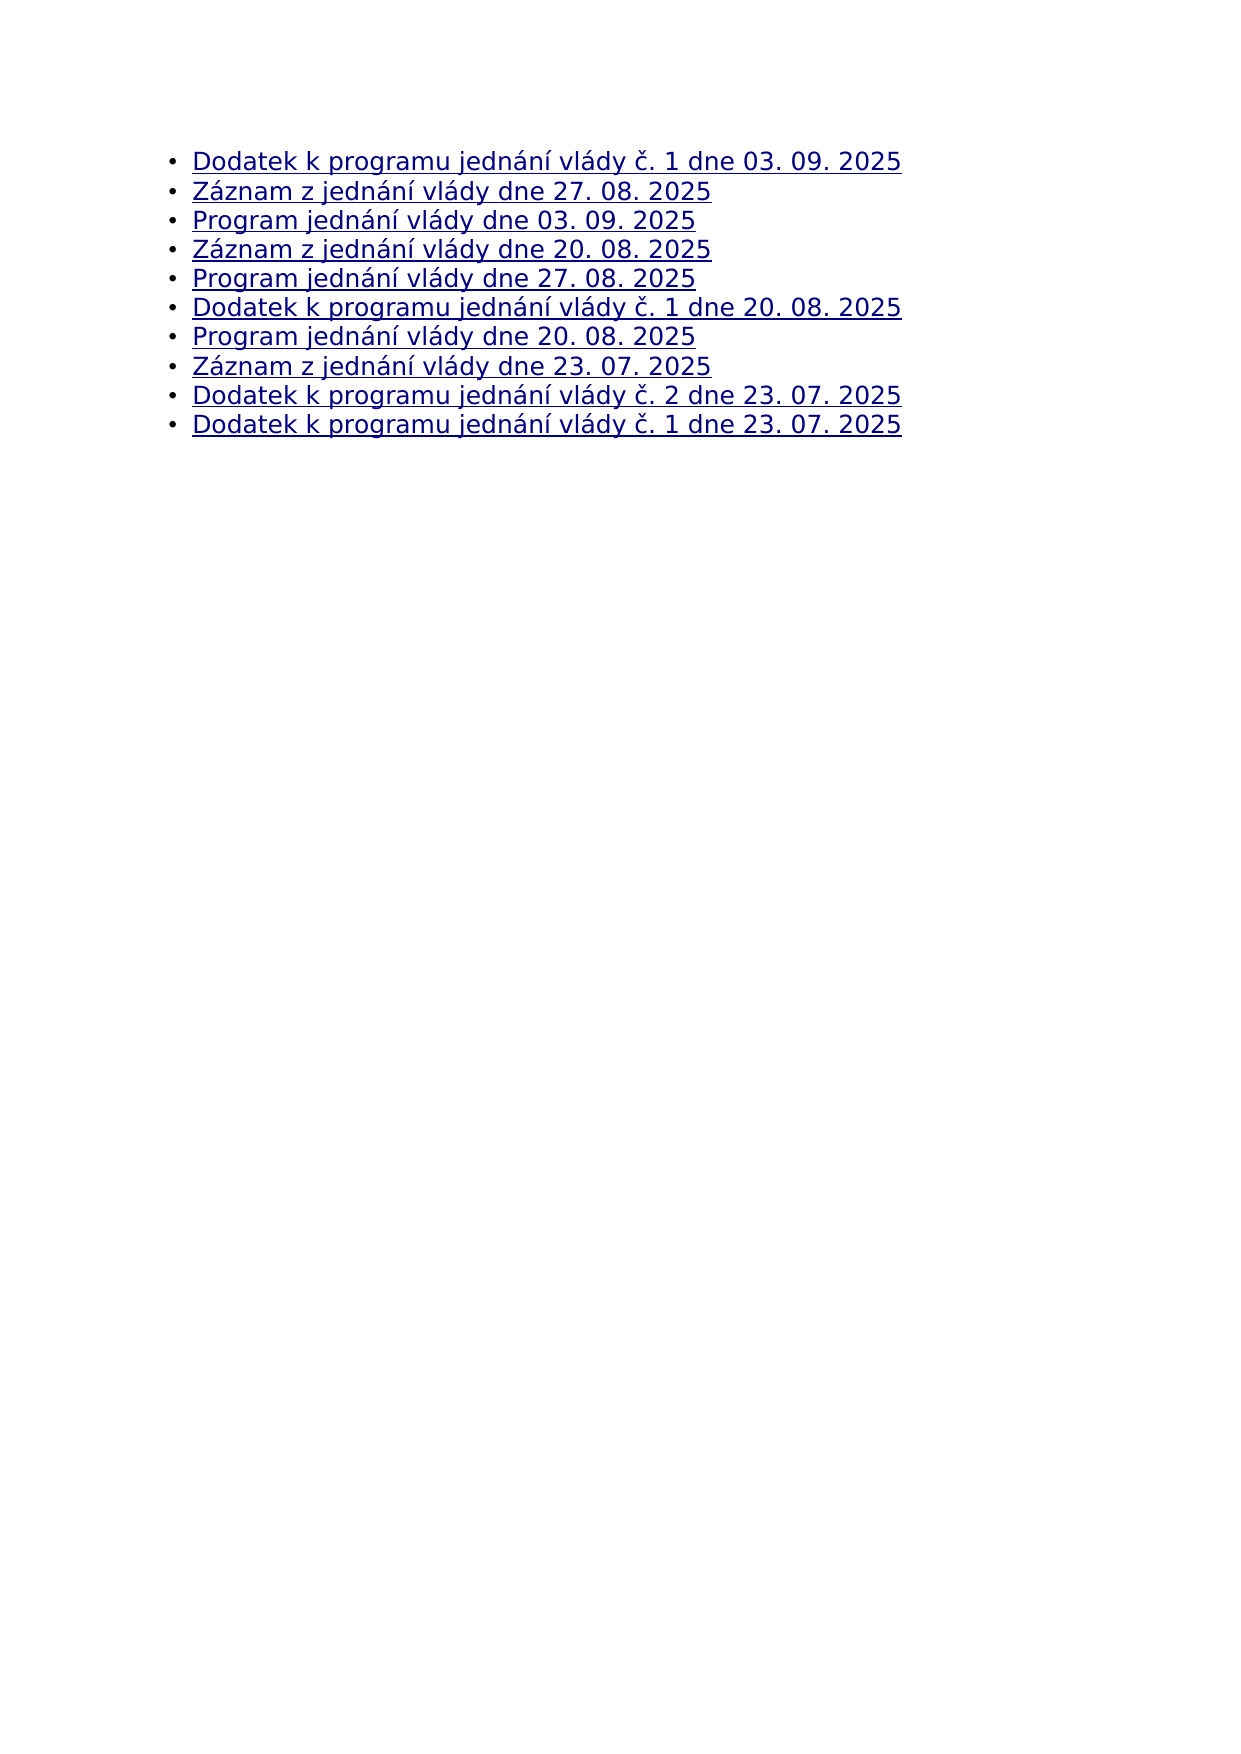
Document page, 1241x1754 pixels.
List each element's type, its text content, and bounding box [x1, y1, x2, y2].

list Program jednání vlády dne 03. 09. 2025 [177, 206, 1122, 235]
list Dodatek k programu jednání vlády č. 1 dne 23. 07. 2025 [177, 410, 1122, 439]
list Záznam z jednání vlády dne 23. 07. 2025 [177, 352, 1122, 381]
list Záznam z jednání vlády dne 27. 08. 2025 [177, 177, 1122, 206]
list Dodatek k programu jednání vlády č. 2 dne 23. 07. 2025 [177, 381, 1122, 410]
list Dodatek k programu jednání vlády č. 1 dne 20. 08. 2025 [177, 293, 1122, 323]
list Program jednání vlády dne 27. 08. 2025 [177, 264, 1122, 293]
list Program jednání vlády dne 20. 08. 2025 [177, 323, 1122, 352]
list Dodatek k programu jednání vlády č. 1 dne 03. 09. 2025 [177, 148, 1122, 177]
list Záznam z jednání vlády dne 20. 08. 2025 [177, 235, 1122, 264]
